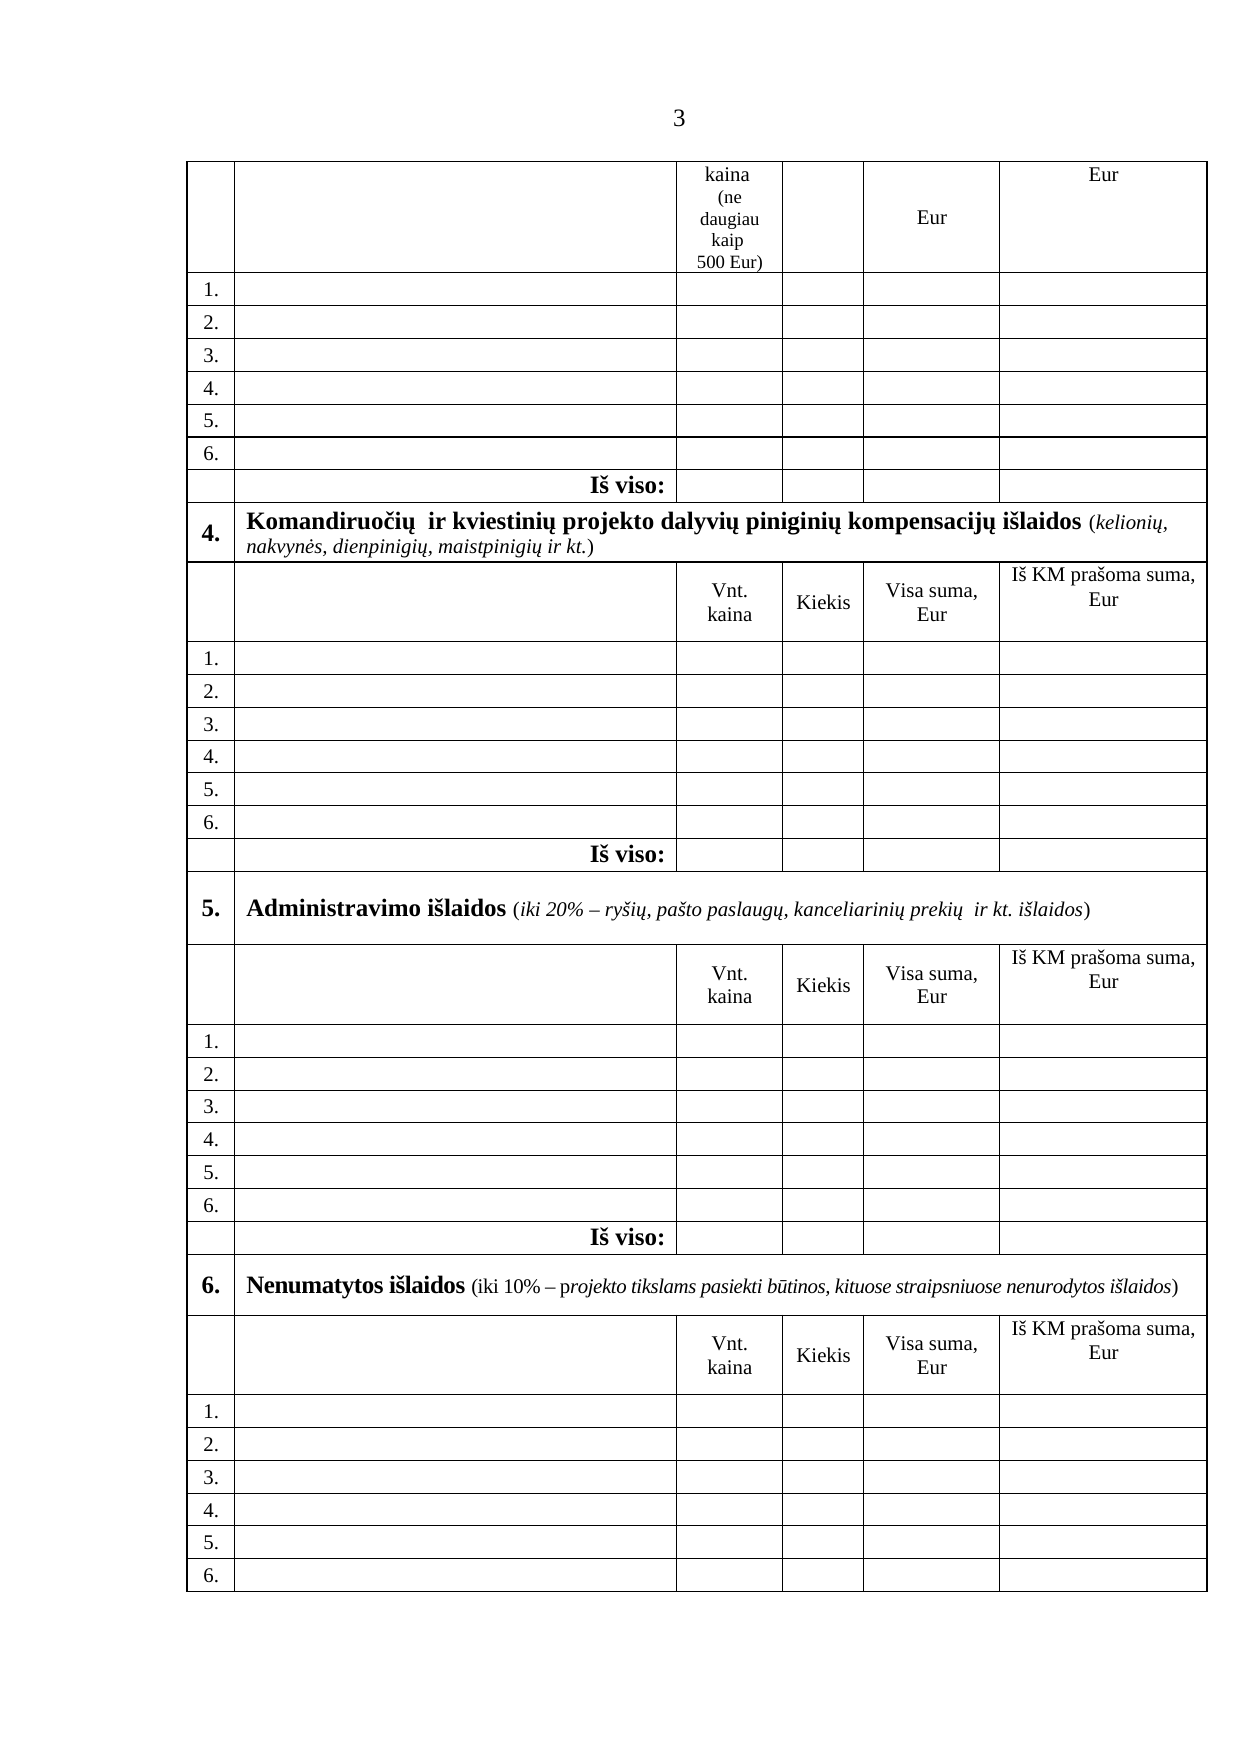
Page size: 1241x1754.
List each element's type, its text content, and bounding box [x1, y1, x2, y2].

table_cell [864, 773, 999, 805]
table_cell [864, 1559, 999, 1591]
table_cell [235, 1494, 676, 1525]
table_cell [1000, 1123, 1206, 1155]
table_cell [188, 1222, 234, 1253]
table_cell [783, 1559, 863, 1591]
table_cell [188, 563, 234, 641]
table_cell [677, 1025, 782, 1057]
table_cell 5. [188, 405, 234, 436]
table_cell [783, 1494, 863, 1525]
table_cell [677, 1526, 782, 1558]
table_cell 4. [188, 372, 234, 403]
table_cell [1000, 405, 1206, 436]
table_cell 3. [188, 1461, 234, 1493]
table_cell [1000, 372, 1206, 403]
table_cell [188, 1316, 234, 1394]
table_cell 1. [188, 1395, 234, 1427]
table_cell [864, 1428, 999, 1460]
table_cell [235, 306, 676, 338]
table_cell [783, 1156, 863, 1188]
table_cell [235, 339, 676, 371]
table_cell Visa suma, Eur [864, 945, 999, 1024]
table_cell Komandiruočių ir kviestinių projekto dalyvių piniginių kompensacijų išlaidos (kelionių, nakvynės, dienpinigių, maistpinigių ir kt.) [235, 503, 1206, 561]
table_cell Kiekis [783, 1316, 863, 1394]
table_cell Vnt. kaina [677, 945, 782, 1024]
table_cell [235, 1058, 676, 1089]
table_cell [235, 563, 676, 641]
table_cell [864, 372, 999, 403]
table_cell [1000, 470, 1206, 502]
table_cell 4. [188, 1494, 234, 1525]
table_cell [677, 470, 782, 502]
table_cell 6. [188, 1189, 234, 1221]
table_cell [864, 1395, 999, 1427]
table_cell Iš KM prašoma suma, Eur [1000, 563, 1206, 641]
table_cell [864, 1461, 999, 1493]
table_cell [783, 642, 863, 674]
table_cell 3. [188, 339, 234, 371]
table_cell [235, 162, 676, 272]
table_cell [1000, 773, 1206, 805]
table_cell [235, 1526, 676, 1558]
table_cell [235, 1123, 676, 1155]
table_cell [677, 708, 782, 739]
table_cell [188, 839, 234, 871]
table_cell 6. [188, 1255, 234, 1314]
table_cell 1. [188, 642, 234, 674]
table_cell [235, 372, 676, 403]
table_cell [864, 1222, 999, 1253]
table_cell [783, 273, 863, 305]
table_cell [1000, 642, 1206, 674]
table_cell [677, 1058, 782, 1089]
table_cell [677, 339, 782, 371]
table_cell [677, 839, 782, 871]
table_cell [783, 405, 863, 436]
table_cell Iš viso: [235, 470, 676, 502]
table_cell [677, 372, 782, 403]
table_cell [188, 945, 234, 1024]
table_cell [864, 1189, 999, 1221]
table_cell Kiekis [783, 563, 863, 641]
table_cell [235, 1316, 676, 1394]
table_cell [677, 773, 782, 805]
table_cell [235, 1395, 676, 1427]
table_cell [864, 642, 999, 674]
table_cell [1000, 675, 1206, 707]
table_cell [864, 1123, 999, 1155]
table_cell [235, 405, 676, 436]
table_cell [1000, 339, 1206, 371]
table_cell [864, 675, 999, 707]
table_cell Nenumatytos išlaidos (iki 10% – projekto tikslams pasiekti būtinos, kituose straipsniuose nenurodytos išlaidos) [235, 1255, 1206, 1314]
table_cell [677, 1222, 782, 1253]
table_cell [864, 1526, 999, 1558]
table_cell [235, 773, 676, 805]
table_cell 3. [188, 1091, 234, 1122]
table_cell [235, 1428, 676, 1460]
table_cell [783, 1025, 863, 1057]
table_cell [783, 1461, 863, 1493]
table_cell [677, 806, 782, 838]
table_cell [235, 642, 676, 674]
table_cell Eur [1000, 162, 1206, 272]
table_cell 5. [188, 1526, 234, 1558]
table_cell Vnt. kaina [677, 1316, 782, 1394]
table_cell 5. [188, 773, 234, 805]
table_cell [677, 675, 782, 707]
table_cell [1000, 1156, 1206, 1188]
table_cell [235, 1025, 676, 1057]
table_cell [677, 306, 782, 338]
table_cell 3. [188, 708, 234, 739]
table_cell [783, 470, 863, 502]
table_cell [864, 339, 999, 371]
table_cell [1000, 1494, 1206, 1525]
table_cell Vnt. kaina [677, 563, 782, 641]
table_cell [188, 470, 234, 502]
table_cell [677, 1395, 782, 1427]
table_cell [1000, 1058, 1206, 1089]
table_cell [1000, 1428, 1206, 1460]
table_cell [235, 741, 676, 772]
table_cell [864, 438, 999, 469]
table_cell [864, 405, 999, 436]
table_cell [783, 773, 863, 805]
table_cell [1000, 1091, 1206, 1122]
table_cell [1000, 708, 1206, 739]
table_cell [677, 1091, 782, 1122]
table_cell [864, 708, 999, 739]
table_cell [1000, 806, 1206, 838]
table_cell [235, 273, 676, 305]
table_cell [677, 273, 782, 305]
table_cell [235, 1189, 676, 1221]
table_cell [864, 1025, 999, 1057]
table_cell [864, 1058, 999, 1089]
table_cell [783, 839, 863, 871]
table_cell [864, 1156, 999, 1188]
table_cell 5. [188, 1156, 234, 1188]
table_cell 4. [188, 1123, 234, 1155]
table_cell [235, 945, 676, 1024]
table_cell [783, 1123, 863, 1155]
table_cell [235, 1559, 676, 1591]
table_cell [783, 741, 863, 772]
table_cell [677, 1461, 782, 1493]
table_cell 5. [188, 872, 234, 944]
table_cell [677, 1494, 782, 1525]
table_cell [864, 1494, 999, 1525]
table_cell [677, 1189, 782, 1221]
table_cell Iš viso: [235, 1222, 676, 1253]
table_cell [1000, 1395, 1206, 1427]
table_cell [235, 708, 676, 739]
table_cell Visa suma, Eur [864, 563, 999, 641]
table_cell [235, 1461, 676, 1493]
table_cell [677, 1156, 782, 1188]
table_cell [864, 470, 999, 502]
table_cell [677, 741, 782, 772]
table_cell [1000, 839, 1206, 871]
table_cell Administravimo išlaidos (iki 20% – ryšių, pašto paslaugų, kanceliarinių prekių ir kt. išlaidos) [235, 872, 1206, 944]
table_cell [1000, 1222, 1206, 1253]
table_cell [1000, 1559, 1206, 1591]
table_cell [783, 675, 863, 707]
table_cell 2. [188, 306, 234, 338]
table_cell Iš KM prašoma suma, Eur [1000, 1316, 1206, 1394]
table_cell [677, 1428, 782, 1460]
table_cell 1. [188, 273, 234, 305]
table_cell [235, 438, 676, 469]
table_cell [1000, 1189, 1206, 1221]
table_cell [783, 372, 863, 403]
table_cell [864, 1091, 999, 1122]
table_cell 6. [188, 806, 234, 838]
table_cell [1000, 438, 1206, 469]
table_cell [1000, 741, 1206, 772]
table_cell 2. [188, 1428, 234, 1460]
table_cell kaina (ne daugiau kaip 500 Eur) [677, 162, 782, 272]
table_cell [783, 1428, 863, 1460]
table_cell 4. [188, 741, 234, 772]
table_cell [864, 806, 999, 838]
table_cell [677, 642, 782, 674]
table_cell [1000, 1526, 1206, 1558]
table_cell [783, 806, 863, 838]
table_cell [1000, 273, 1206, 305]
table_cell [864, 839, 999, 871]
table_cell 4. [188, 503, 234, 561]
table_cell [235, 1091, 676, 1122]
table_cell [783, 1058, 863, 1089]
table_cell [783, 708, 863, 739]
table_cell [783, 1222, 863, 1253]
table_cell [235, 806, 676, 838]
table_cell [783, 1091, 863, 1122]
table_cell [783, 438, 863, 469]
table_cell 2. [188, 1058, 234, 1089]
table_cell [864, 273, 999, 305]
table_cell [1000, 1461, 1206, 1493]
table_cell [1000, 1025, 1206, 1057]
table_cell Iš viso: [235, 839, 676, 871]
table_cell [783, 306, 863, 338]
table_cell Visa suma, Eur [864, 1316, 999, 1394]
table_cell 6. [188, 1559, 234, 1591]
table_cell [783, 162, 863, 272]
table_cell [783, 1189, 863, 1221]
table_cell [235, 1156, 676, 1188]
table_cell Iš KM prašoma suma, Eur [1000, 945, 1206, 1024]
table_cell Eur [864, 162, 999, 272]
table_cell [1000, 306, 1206, 338]
table_cell [677, 438, 782, 469]
table_cell [783, 1395, 863, 1427]
table_cell [677, 405, 782, 436]
table_cell [235, 675, 676, 707]
table_cell 2. [188, 675, 234, 707]
table_cell [783, 1526, 863, 1558]
table_cell [677, 1559, 782, 1591]
table_cell [864, 306, 999, 338]
table_cell Kiekis [783, 945, 863, 1024]
table_cell 1. [188, 1025, 234, 1057]
table_cell [677, 1123, 782, 1155]
table_cell 6. [188, 438, 234, 469]
table_cell [188, 162, 234, 272]
table_cell [864, 741, 999, 772]
table_cell [783, 339, 863, 371]
